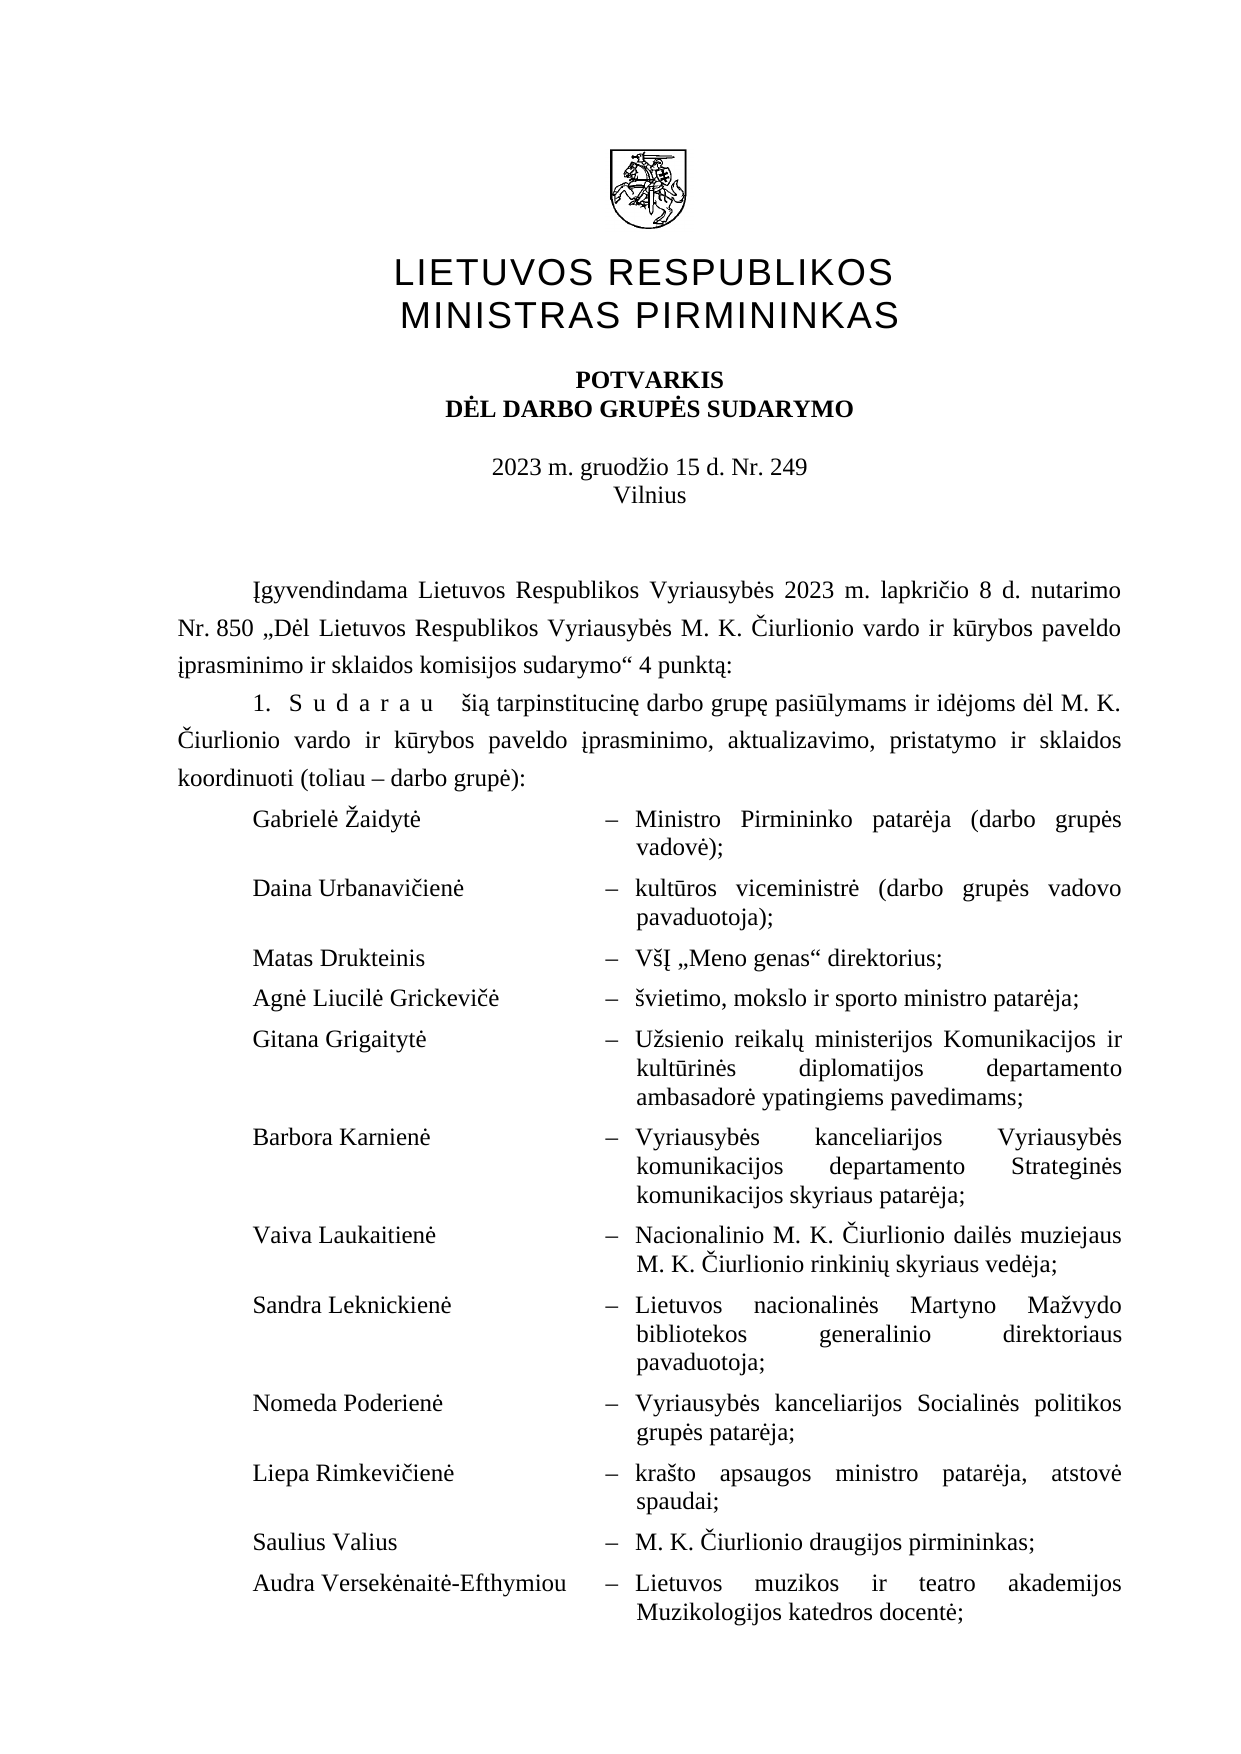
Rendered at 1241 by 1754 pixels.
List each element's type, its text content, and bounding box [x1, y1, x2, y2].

text Matas Drukteinis – VšĮ „Meno genas“ direktorius; [252, 943, 1122, 971]
text Gitana Grigaitytė – Užsienio reikalų ministerijos Komunikacijos ir kultūrinės diplomatijos departamento ambasadorė ypatingiems pavedimams; [252, 1024, 1122, 1110]
text 2023 m. gruodžio 15 d. Nr. 249 [177, 452, 1122, 480]
text Nomeda Poderienė – Vyriausybės kanceliarijos Socialinės politikos grupės patarėja; [252, 1388, 1122, 1446]
text LIETUVOS RESPUBLIKOS [177, 250, 1122, 293]
text MINISTRAS PIRMININKAS [177, 293, 1122, 337]
text Daina Urbanavičienė – kultūros viceministrė (darbo grupės vadovo pavaduotoja); [252, 873, 1122, 931]
text 1. Sudarau šią tarpinstitucinę darbo grupę pasiūlymams ir idėjoms dėl M. K. Čiurlionio vardo ir kūrybos paveldo įprasminimo, aktualizavimo, pristatymo ir sklaidos koordinuoti (toliau – darbo grupė): [177, 679, 1122, 792]
text Agnė Liucilė Grickevičė – švietimo, mokslo ir sporto ministro patarėja; [252, 983, 1122, 1012]
text POTVARKIS [177, 365, 1122, 394]
text Gabrielė Žaidytė – Ministro Pirmininko patarėja (darbo grupės vadovė); [252, 804, 1122, 861]
text Barbora Karnienė – Vyriausybės kanceliarijos Vyriausybės komunikacijos departamento Strateginės komunikacijos skyriaus patarėja; [252, 1122, 1122, 1208]
text Audra Versekėnaitė-Efthymiou – Lietuvos muzikos ir teatro akademijos Muzikologijos katedros docentė; [252, 1568, 1122, 1625]
text Vilnius [177, 480, 1122, 509]
text DĖL DARBO GRUPĖS SUDARYMO [177, 394, 1122, 423]
text Saulius Valius – M. K. Čiurlionio draugijos pirmininkas; [252, 1527, 1122, 1556]
text Liepa Rimkevičienė – krašto apsaugos ministro patarėja, atstovė spaudai; [252, 1458, 1122, 1515]
text Sandra Leknickienė – Lietuvos nacionalinės Martyno Mažvydo bibliotekos generalinio direktoriaus pavaduotoja; [252, 1290, 1122, 1376]
text Vaiva Laukaitienė – Nacionalinio M. K. Čiurlionio dailės muziejaus M. K. Čiurlionio rinkinių skyriaus vedėja; [252, 1221, 1122, 1278]
text Įgyvendindama Lietuvos Respublikos Vyriausybės 2023 m. lapkričio 8 d. nutarimo Nr. 850 „Dėl Lietuvos Respublikos Vyriausybės M. K. Čiurlionio vardo ir kūrybos paveldo įprasminimo ir sklaidos komisijos sudarymo“ 4 punktą: [177, 567, 1122, 679]
